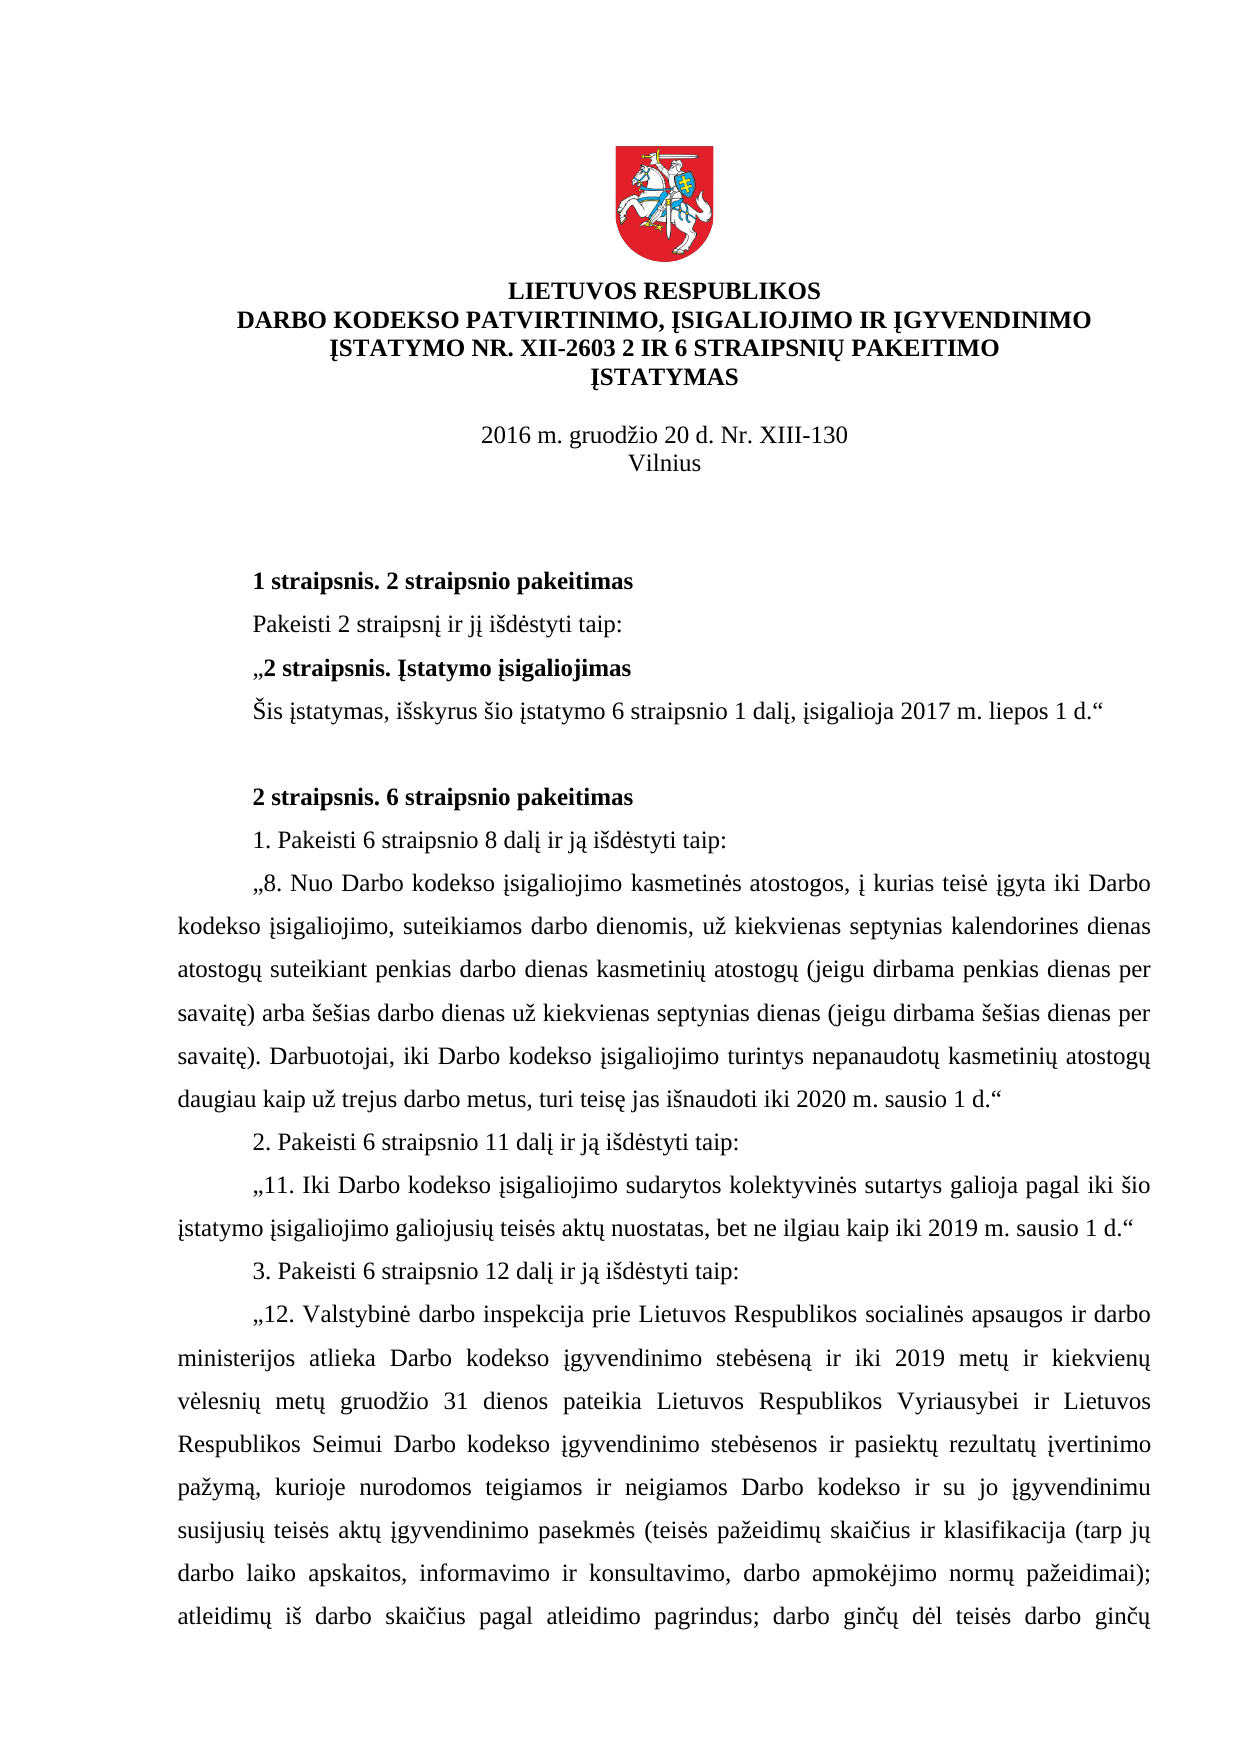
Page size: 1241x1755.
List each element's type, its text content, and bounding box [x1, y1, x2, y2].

text Vilnius [177, 448, 1152, 477]
text 2 straipsnis. 6 straipsnio pakeitimas [177, 782, 1152, 811]
text „8. Nuo Darbo kodekso įsigaliojimo kasmetinės atostogos, į kurias teisė įgyta iki Darbo kodekso įsigaliojimo, suteikiamos darbo dienomis, už kiekvienas septynias kalendorines dienas atostogų suteikiant penkias darbo dienas kasmetinių atostogų (jeigu dirbama penkias dienas per savaitę) arba šešias darbo dienas už kiekvienas septynias dienas (jeigu dirbama šešias dienas per savaitę). Darbuotojai, iki Darbo kodekso įsigaliojimo turintys nepanaudotų kasmetinių atostogų daugiau kaip už trejus darbo metus, turi teisę jas išnaudoti iki 2020 m. sausio 1 d.“ [177, 868, 1152, 1113]
text Šis įstatymas, išskyrus šio įstatymo 6 straipsnio 1 dalį, įsigalioja 2017 m. liepos 1 d.“ [177, 696, 1152, 724]
text Pakeisti 2 straipsnį ir jį išdėstyti taip: [177, 609, 1152, 638]
text 2. Pakeisti 6 straipsnio 11 dalį ir ją išdėstyti taip: [177, 1127, 1152, 1156]
text 3. Pakeisti 6 straipsnio 12 dalį ir ją išdėstyti taip: [177, 1256, 1152, 1285]
text ĮSTATYMAS [177, 362, 1152, 391]
text DARBO KODEKSO PATVIRTINIMO, ĮSIGALIOJIMO IR ĮGYVENDINIMO ĮSTATYMO NR. XII-2603 2 IR 6 STRAIPSNIŲ PAKEITIMO [177, 305, 1152, 362]
text „12. Valstybinė darbo inspekcija prie Lietuvos Respublikos socialinės apsaugos ir darbo ministerijos atlieka Darbo kodekso įgyvendinimo stebėseną ir iki 2019 metų ir kiekvienų vėlesnių metų gruodžio 31 dienos pateikia Lietuvos Respublikos Vyriausybei ir Lietuvos Respublikos Seimui Darbo kodekso įgyvendinimo stebėsenos ir pasiektų rezultatų įvertinimo pažymą, kurioje nurodomos teigiamos ir neigiamos Darbo kodekso ir su jo įgyvendinimu susijusių teisės aktų įgyvendinimo pasekmės (teisės pažeidimų skaičius ir klasifikacija (tarp jų darbo laiko apskaitos, informavimo ir konsultavimo, darbo apmokėjimo normų pažeidimai); atleidimų iš darbo skaičius pagal atleidimo pagrindus; darbo ginčų dėl teisės darbo ginčų [177, 1299, 1152, 1630]
text 2016 m. gruodžio 20 d. Nr. XIII-130 [177, 420, 1152, 448]
text „11. Iki Darbo kodekso įsigaliojimo sudarytos kolektyvinės sutartys galioja pagal iki šio įstatymo įsigaliojimo galiojusių teisės aktų nuostatas, bet ne ilgiau kaip iki 2019 m. sausio 1 d.“ [177, 1170, 1152, 1242]
text 1. Pakeisti 6 straipsnio 8 dalį ir ją išdėstyti taip: [177, 825, 1152, 854]
text LIETUVOS RESPUBLIKOS [177, 276, 1152, 305]
text 1 straipsnis. 2 straipsnio pakeitimas [177, 566, 1152, 595]
text „2 straipsnis. Įstatymo įsigaliojimas [177, 653, 1152, 681]
